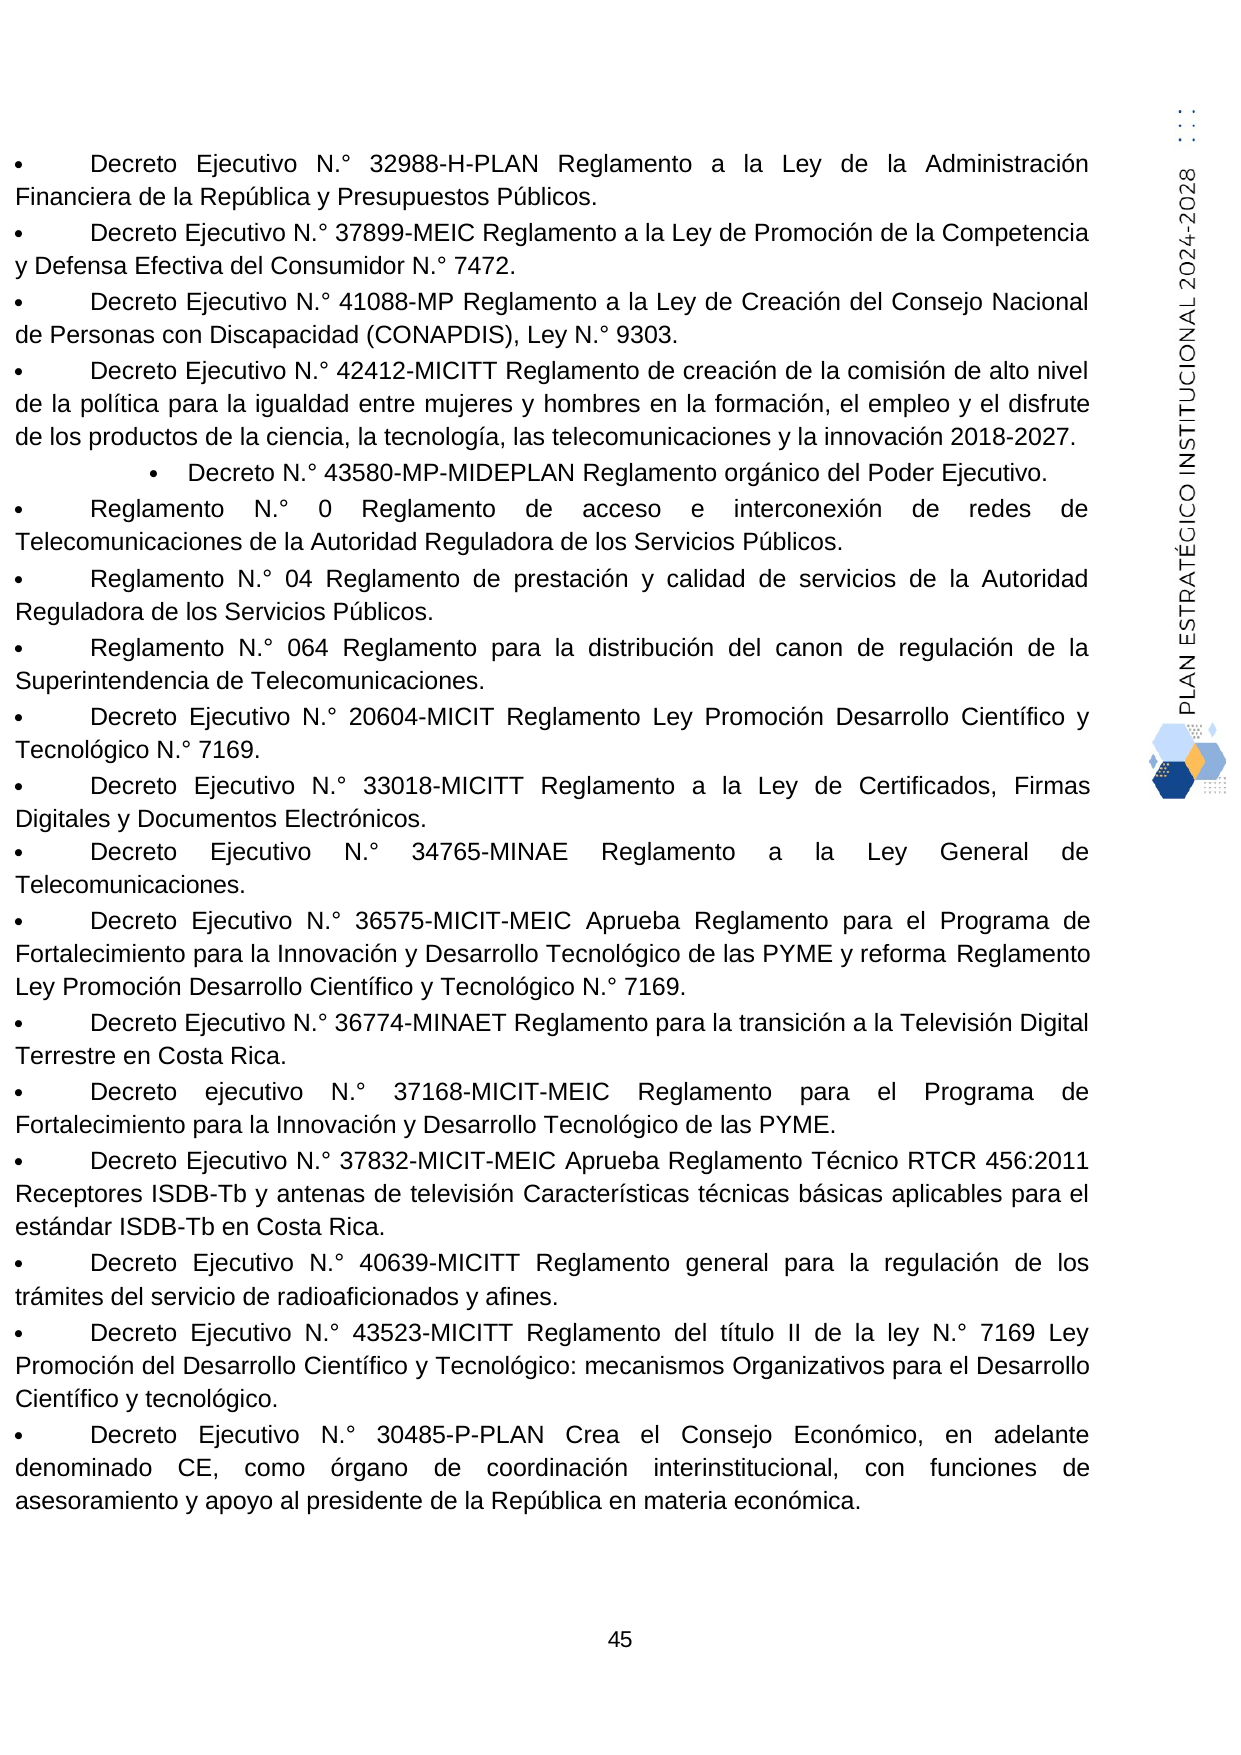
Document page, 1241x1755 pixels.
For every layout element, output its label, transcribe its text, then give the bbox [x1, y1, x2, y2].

list Decreto Ejecutivo N.° 30485-P-PLAN Crea el Consejo Económico, en adelante denominado CE, como órgano de coordinación interinstitucional, con funciones de asesoramiento y apoyo al presidente de la República en materia económica. [15, 1420, 1091, 1515]
list Decreto Ejecutivo N.° 36575-MICIT-MEIC Aprueba Reglamento para el Programa de Fortalecimiento para la Innovación y Desarrollo Tecnológico de las PYME y reforma Reglamento Ley Promoción Desarrollo Científico y Tecnológico N.° 7169. [15, 906, 1091, 1001]
list Decreto Ejecutivo N.° 32988-H-PLAN Reglamento a la Ley de la Administración Financiera de la República y Presupuestos Públicos. [15, 149, 1091, 210]
list Decreto Ejecutivo N.° 42412-MICITT Reglamento de creación de la comisión de alto nivel de la política para la igualdad entre mujeres y hombres en la formación, el empleo y el disfrute de los productos de la ciencia, la tecnología, las telecomunicaciones y la innovación 2018-2027. [15, 356, 1091, 451]
list Decreto Ejecutivo N.° 20604-MICIT Reglamento Ley Promoción Desarrollo Científico y Tecnológico N.° 7169. [15, 702, 1091, 764]
list Decreto Ejecutivo N.° 40639-MICITT Reglamento general para la regulación de los trámites del servicio de radioaficionados y afines. [15, 1248, 1091, 1310]
list Decreto Ejecutivo N.° 37832-MICIT-MEIC Aprueba Reglamento Técnico RTCR 456:2011 Receptores ISDB-Tb y antenas de televisión Características técnicas básicas aplicables para el estándar ISDB-Tb en Costa Rica. [15, 1146, 1091, 1241]
list Reglamento N.° 0 Reglamento de acceso e interconexión de redes de Telecomunicaciones de la Autoridad Reguladora de los Servicios Públicos. [15, 494, 1090, 556]
list Decreto Ejecutivo N.° 37899-MEIC Reglamento a la Ley de Promoción de la Competencia y Defensa Efectiva del Consumidor N.° 7472. [15, 218, 1091, 279]
list Decreto Ejecutivo N.° 36774-MINAET Reglamento para la transición a la Televisión Digital Terrestre en Costa Rica. [15, 1008, 1091, 1070]
list Reglamento N.° 04 Reglamento de prestación y calidad de servicios de la Autoridad Reguladora de los Servicios Públicos. [15, 564, 1090, 626]
list Decreto ejecutivo N.° 37168-MICIT-MEIC Reglamento para el Programa de Fortalecimiento para la Innovación y Desarrollo Tecnológico de las PYME. [15, 1077, 1091, 1139]
list Decreto Ejecutivo N.° 34765-MINAE Reglamento a la Ley General de Telecomunicaciones. [15, 837, 1091, 899]
list Decreto Ejecutivo N.° 43523-MICITT Reglamento del título II de la ley N.° 7169 Ley Promoción del Desarrollo Científico y Tecnológico: mecanismos Organizativos para el Desarrollo Científico y tecnológico. [15, 1318, 1091, 1412]
list Reglamento N.° 064 Reglamento para la distribución del canon de regulación de la Superintendencia de Telecomunicaciones. [15, 633, 1090, 695]
list Decreto Ejecutivo N.° 33018-MICITT Reglamento a la Ley de Certificados, Firmas Digitales y Documentos Electrónicos. [15, 771, 1091, 833]
list Decreto Ejecutivo N.° 41088-MP Reglamento a la Ley de Creación del Consejo Nacional de Personas con Discapacidad (CONAPDIS), Ley N.° 9303. [15, 287, 1091, 348]
list Decreto N.° 43580-MP-MIDEPLAN Reglamento orgánico del Poder Ejecutivo. [150, 458, 1148, 487]
